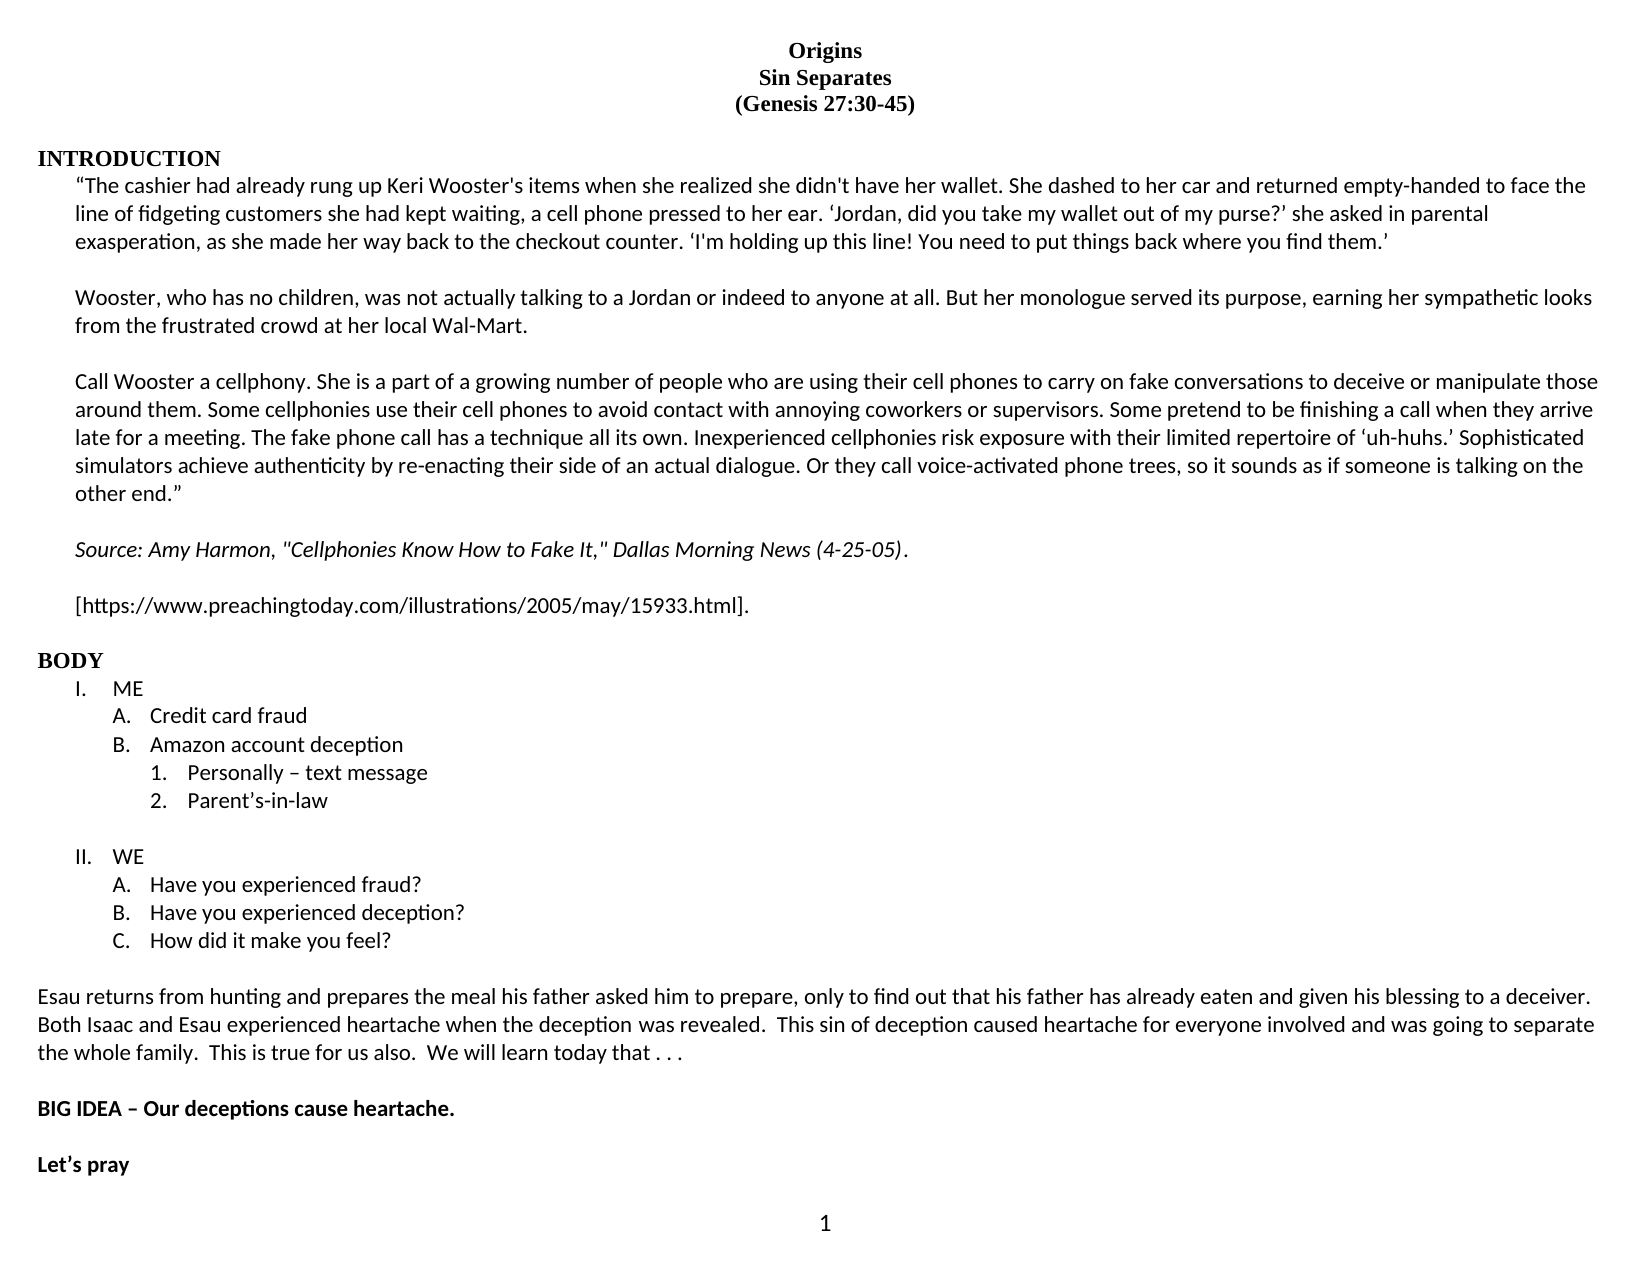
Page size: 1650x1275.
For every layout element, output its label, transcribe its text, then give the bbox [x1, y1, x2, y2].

text Source: Amy Harmon, "Cellphonies Know How to Fake It," Dallas Morning News (4-25-05). [75, 535, 1612, 563]
text [https://www.preachingtoday.com/illustrations/2005/may/15933.html]. [75, 591, 1612, 619]
list Have you experienced deception? [112, 898, 1612, 926]
text Sin Separates [37, 64, 1612, 90]
list Parent’s-in-law [150, 786, 1612, 814]
text Call Wooster a cellphony. She is a part of a growing number of people who are using their cell phones to carry on fake conversations to deceive or manipulate those around them. Some cellphonies use their cell phones to avoid contact with annoying coworkers or supervisors. Some pretend to be finishing a call when they arrive late for a meeting. The fake phone call has a technique all its own. Inexperienced cellphonies risk exposure with their limited repertoire of ‘uh-huhs.’ Sophisticated simulators achieve authenticity by re-enacting their side of an actual dialogue. Or they call voice-activated phone trees, so it sounds as if someone is talking on the other end.” [75, 367, 1612, 507]
text Esau returns from hunting and prepares the meal his father asked him to prepare, only to find out that his father has already eaten and given his blessing to a deceiver. Both Isaac and Esau experienced heartache when the deception was revealed. This sin of deception caused heartache for everyone involved and was going to separate the whole family. This is true for us also. We will learn today that . . . [37, 982, 1612, 1066]
text Origins [37, 37, 1612, 64]
text Wooster, who has no children, was not actually talking to a Jordan or indeed to anyone at all. But her monologue served its purpose, earning her sympathetic looks from the frustrated crowd at her local Wal-Mart. [75, 283, 1612, 339]
list Amazon account deception [112, 730, 1612, 758]
text BIG IDEA – Our deceptions cause heartache. [37, 1094, 1612, 1122]
list ME [75, 674, 1612, 702]
list Have you experienced fraud? [112, 870, 1612, 898]
list Credit card fraud [112, 702, 1612, 730]
text BODY [37, 647, 1612, 674]
list How did it make you feel? [112, 926, 1612, 954]
text (Genesis 27:30-45) [37, 90, 1612, 117]
list WE [75, 842, 1612, 870]
text INTRODUCTION [37, 144, 1612, 171]
text “The cashier had already rung up Keri Wooster's items when she realized she didn't have her wallet. She dashed to her car and returned empty-handed to face the line of fidgeting customers she had kept waiting, a cell phone pressed to her ear. ‘Jordan, did you take my wallet out of my purse?’ she asked in parental exasperation, as she made her way back to the checkout counter. ‘I'm holding up this line! You need to put things back where you find them.’ [75, 171, 1612, 255]
text Let’s pray [37, 1150, 1612, 1178]
list Personally – text message [150, 758, 1612, 786]
